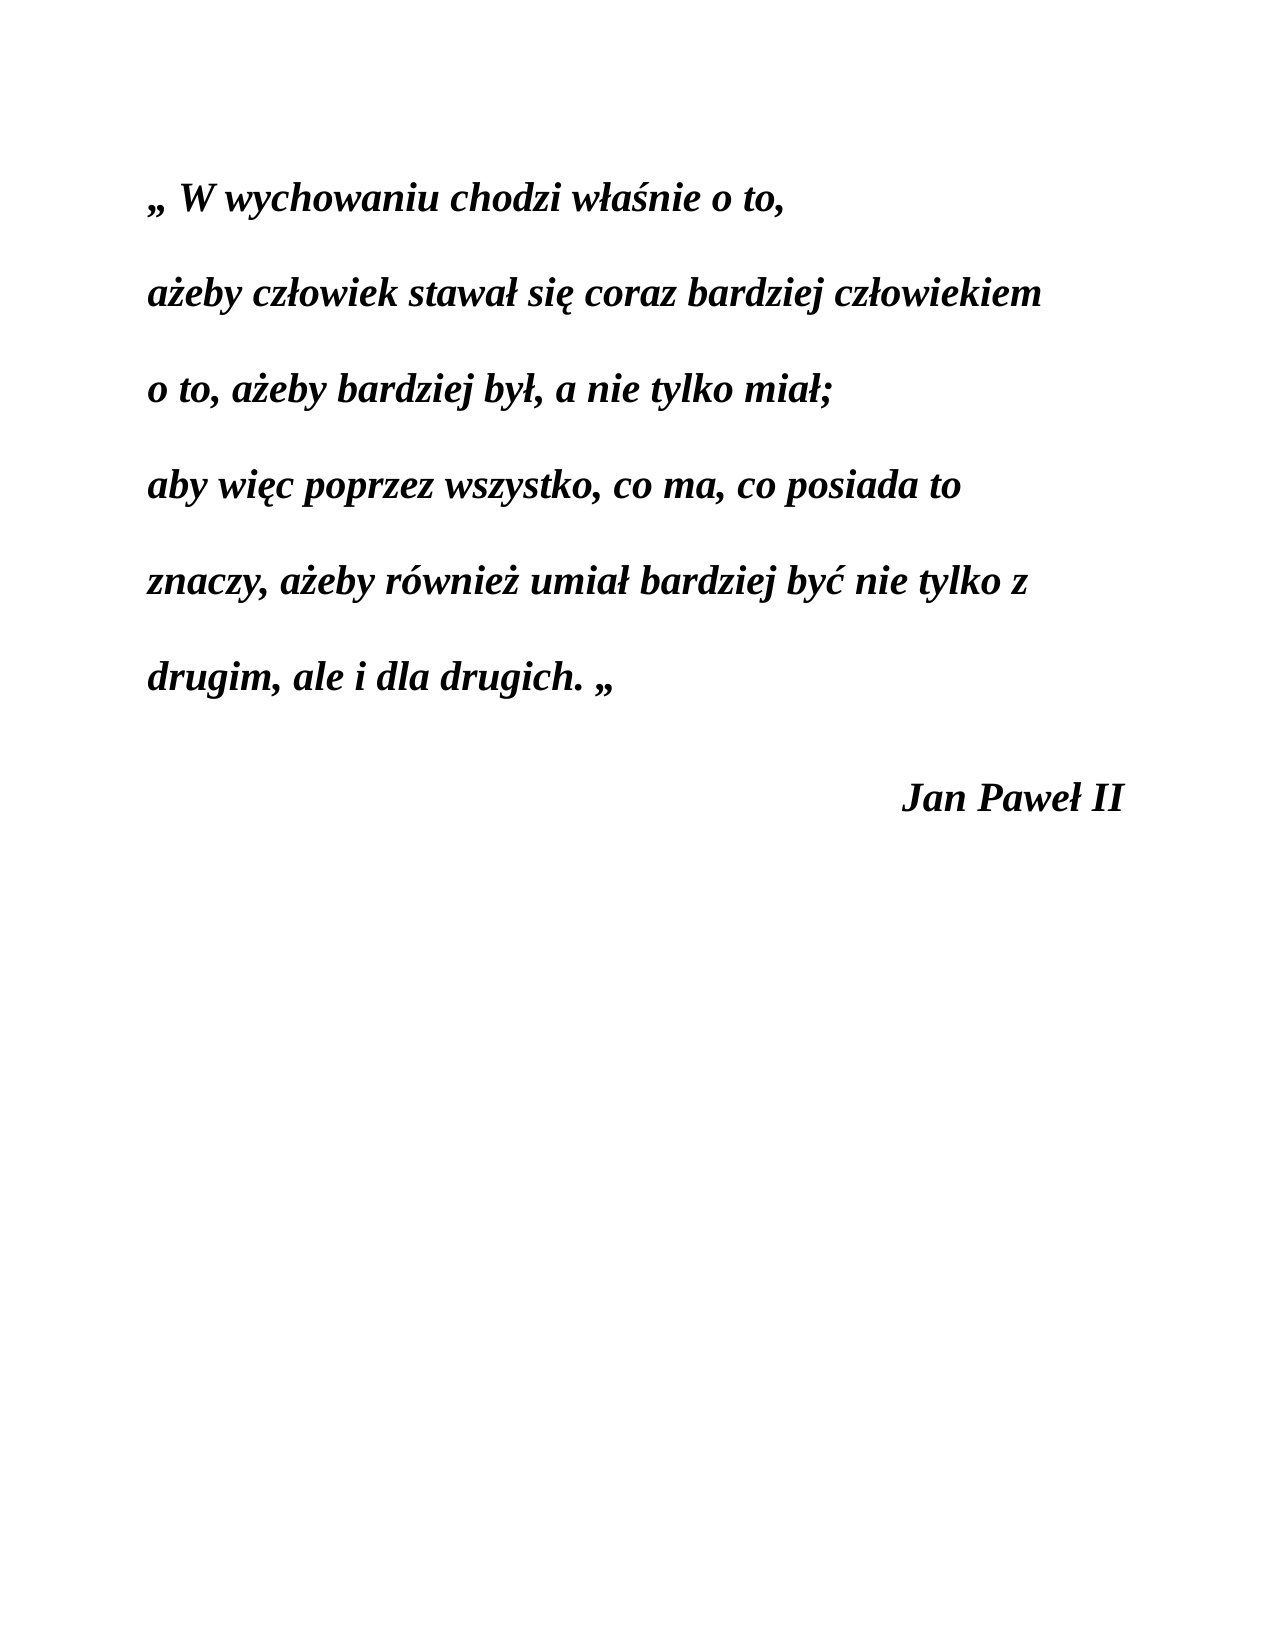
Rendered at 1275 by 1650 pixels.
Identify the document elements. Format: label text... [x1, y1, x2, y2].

text „ W wychowaniu chodzi właśnie o to, [147, 172, 1208, 220]
text aby więc poprzez wszystko, co ma, co posiada to znaczy, ażeby również umiał bardziej być nie tylko z drugim, ale i dla drugich. „ [147, 459, 1081, 699]
text Jan Paweł II [62, 772, 1128, 820]
text ażeby człowiek stawał się coraz bardziej człowiekiem o to, ażeby bardziej był, a nie tylko miał; [147, 268, 1067, 412]
